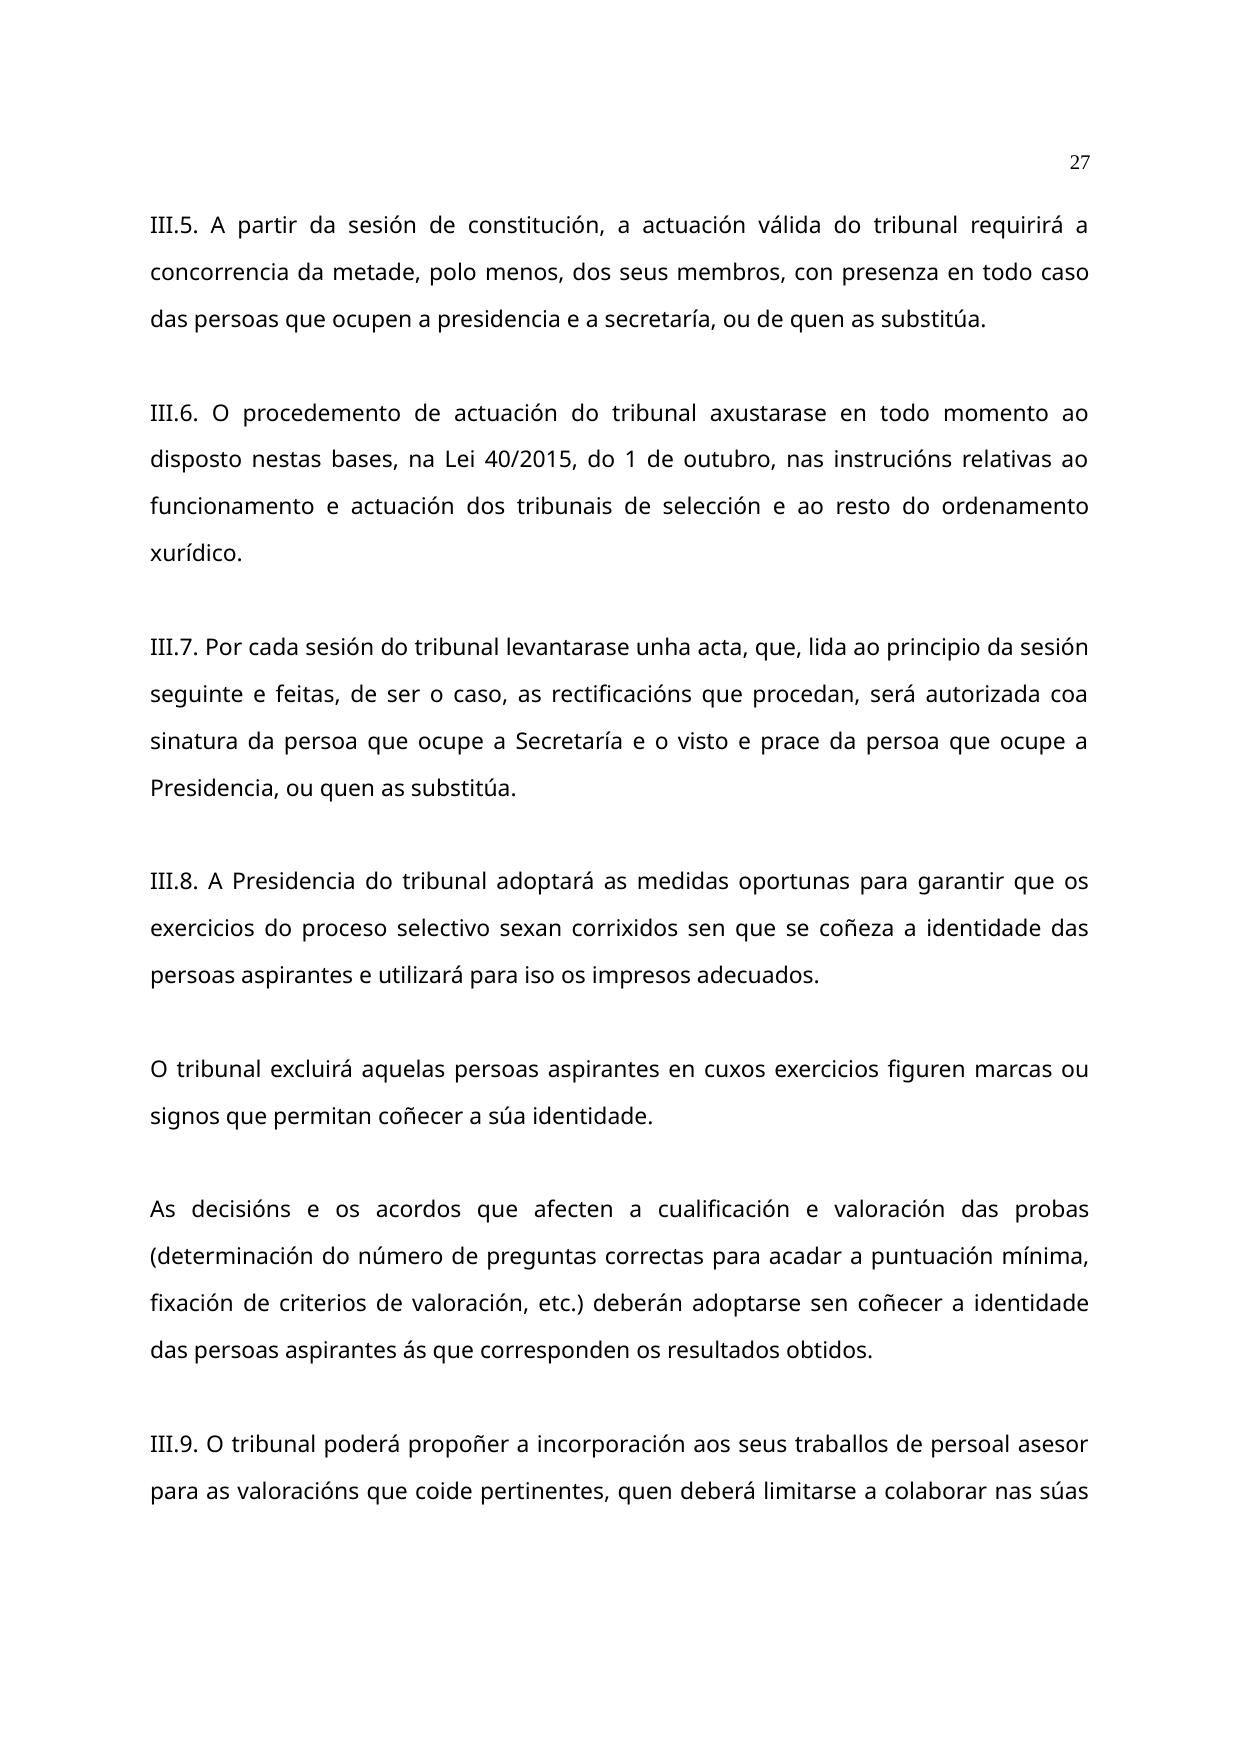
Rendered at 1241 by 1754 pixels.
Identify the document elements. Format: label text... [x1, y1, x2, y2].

text O tribunal excluirá aquelas persoas aspirantes en cuxos exercicios figuren marcas ou signos que permitan coñecer a súa identidade. [150, 1053, 1090, 1131]
text III.5. A partir da sesión de constitución, a actuación válida do tribunal requirirá a concorrencia da metade, polo menos, dos seus membros, con presenza en todo caso das persoas que ocupen a presidencia e a secretaría, ou de quen as substitúa. [150, 209, 1090, 334]
text III.6. O procedemento de actuación do tribunal axustarase en todo momento ao disposto nestas bases, na Lei 40/2015, do 1 de outubro, nas instrucións relativas ao funcionamento e actuación dos tribunais de selección e ao resto do ordenamento xurídico. [150, 397, 1090, 568]
text As decisións e os acordos que afecten a cualificación e valoración das probas (determinación do número de preguntas correctas para acadar a puntuación mínima, fixación de criterios de valoración, etc.) deberán adoptarse sen coñecer a identidade das persoas aspirantes ás que corresponden os resultados obtidos. [150, 1193, 1090, 1365]
text III.8. A Presidencia do tribunal adoptará as medidas oportunas para garantir que os exercicios do proceso selectivo sexan corrixidos sen que se coñeza a identidade das persoas aspirantes e utilizará para iso os impresos adecuados. [150, 865, 1090, 990]
text III.9. O tribunal poderá propoñer a incorporación aos seus traballos de persoal asesor para as valoracións que coide pertinentes, quen deberá limitarse a colaborar nas súas [150, 1428, 1090, 1506]
text III.7. Por cada sesión do tribunal levantarase unha acta, que, lida ao principio da sesión seguinte e feitas, de ser o caso, as rectificacións que procedan, será autorizada coa sinatura da persoa que ocupe a Secretaría e o visto e prace da persoa que ocupe a Presidencia, ou quen as substitúa. [150, 631, 1090, 803]
